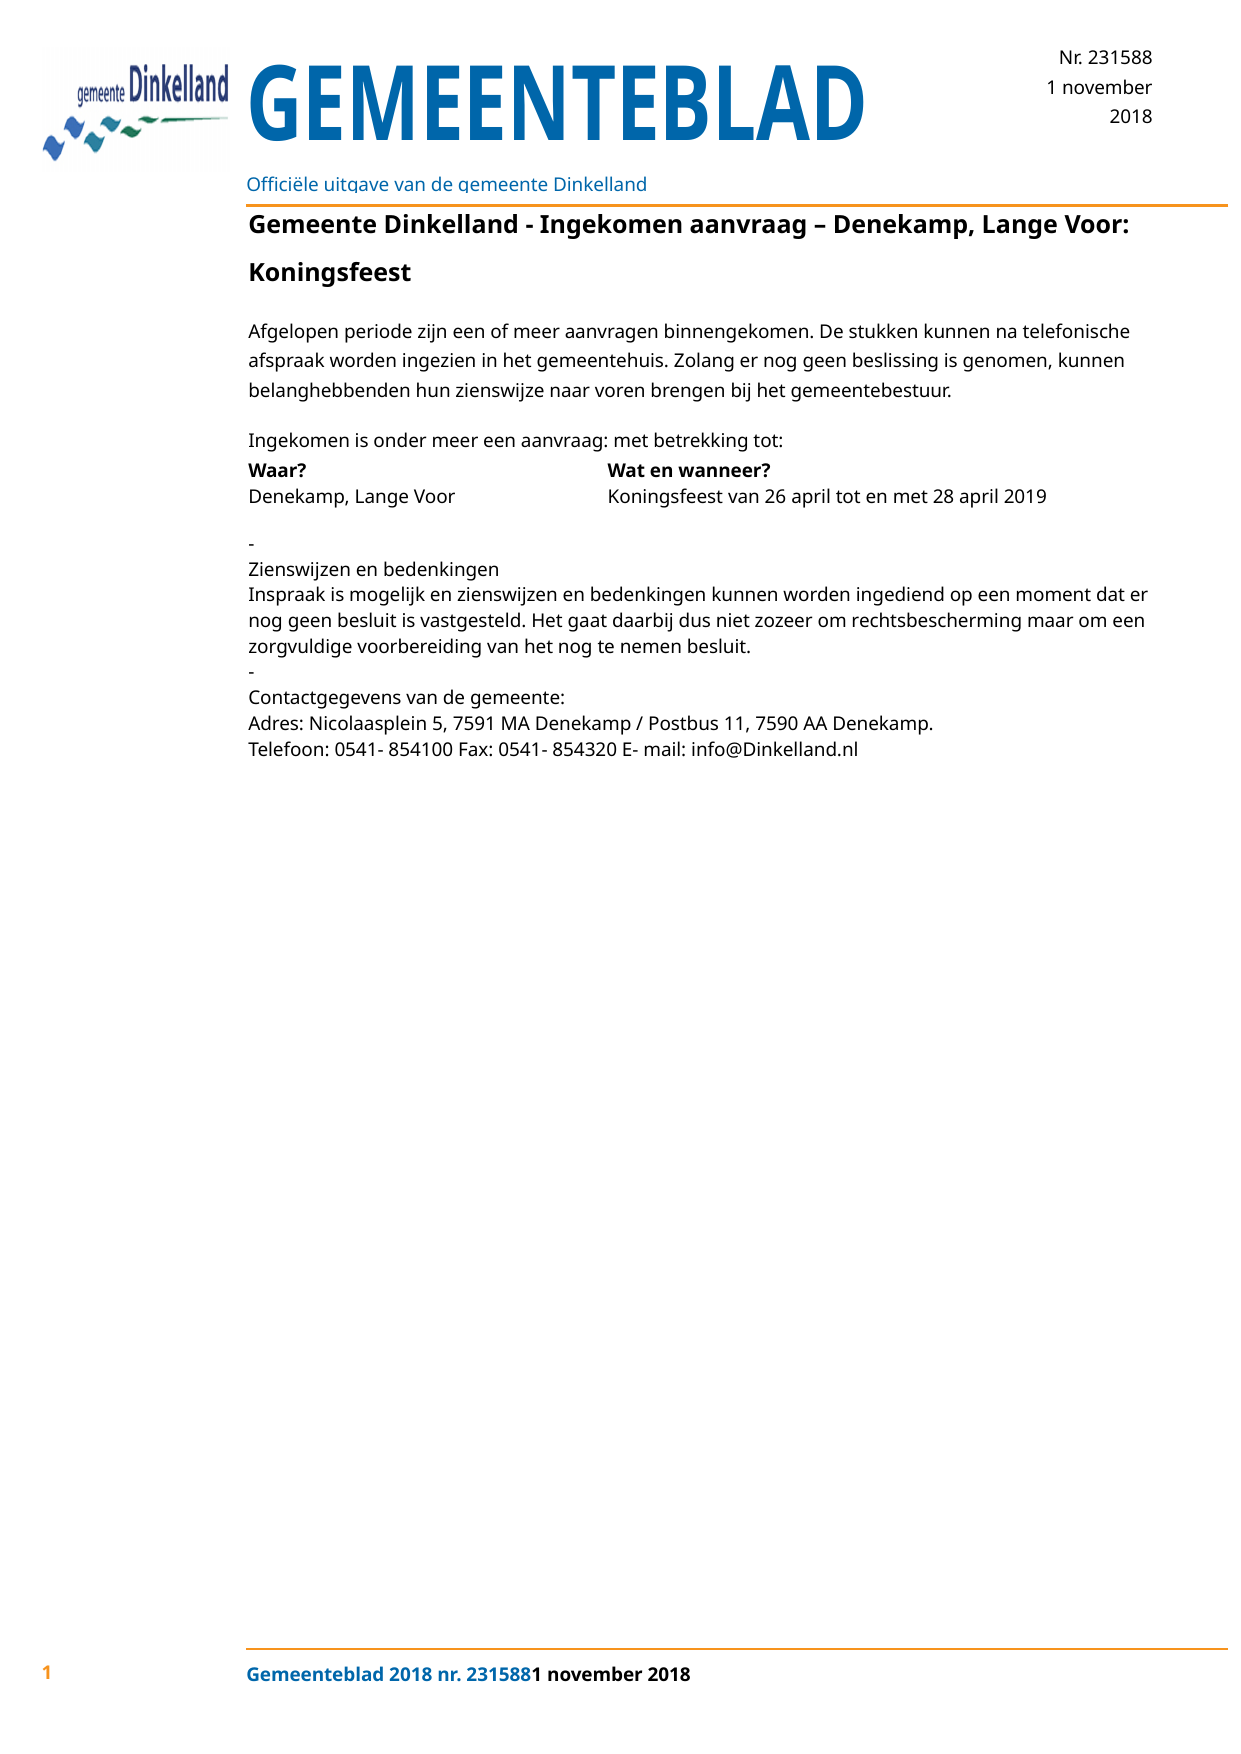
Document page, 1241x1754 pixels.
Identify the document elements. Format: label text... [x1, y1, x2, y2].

text Telefoon: 0541- 854100 Fax: 0541- 854320 E- mail: info@Dinkelland.nl [248, 736, 1152, 762]
text - [248, 659, 1152, 684]
table_header Waar? [248, 457, 607, 483]
text Inspraak is mogelijk en zienswijzen en bedenkingen kunnen worden ingediend op een moment dat er nog geen besluit is vastgesteld. Het gaat daarbij dus niet zozeer om rechtsbescherming maar om een zorgvuldige voorbereiding van het nog te nemen besluit. [248, 582, 1152, 659]
text Contactgegevens van de gemeente: [248, 684, 1152, 710]
text Adres: Nicolaasplein 5, 7591 MA Denekamp / Postbus 11, 7590 AA Denekamp. [248, 710, 1152, 736]
text - [248, 530, 1152, 556]
table_header Wat en wanneer? [608, 457, 1152, 483]
text Ingekomen is onder meer een aanvraag: met betrekking tot: [248, 427, 1152, 453]
text Zienswijzen en bedenkingen [248, 556, 1152, 582]
table_cell Koningsfeest van 26 april tot en met 28 april 2019 [608, 483, 1152, 509]
text Afgelopen periode zijn een of meer aanvragen binnengekomen. De stukken kunnen na telefonische afspraak worden ingezien in het gemeentehuis. Zolang er nog geen beslissing is genomen, kunnen belanghebbenden hun zienswijze naar voren brengen bij het gemeentebestuur. [248, 318, 1152, 403]
picture [41, 47, 231, 172]
table_cell Denekamp, Lange Voor [248, 483, 607, 509]
text Gemeente Dinkelland - Ingekomen aanvraag – Denekamp, Lange Voor: Koningsfeest [248, 207, 1152, 288]
